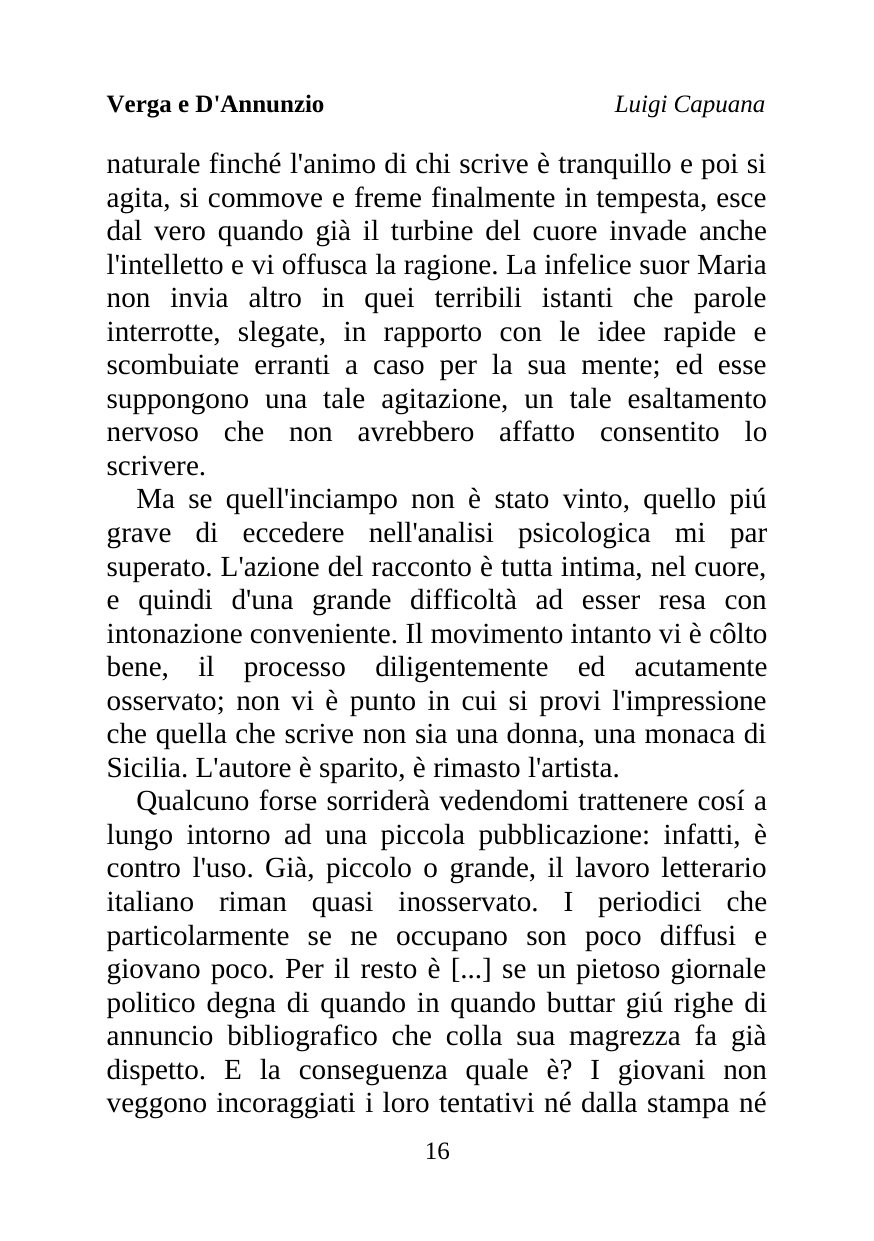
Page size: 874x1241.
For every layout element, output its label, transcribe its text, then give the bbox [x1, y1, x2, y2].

text naturale finché l'animo di chi scrive è tranquillo e poi si agita, si commove e freme finalmente in tempesta, esce dal vero quando già il turbine del cuore invade anche l'intelletto e vi offusca la ragione. La infelice suor Maria non invia altro in quei terribili istanti che parole interrotte, slegate, in rapporto con le idee rapide e scombuiate erranti a caso per la sua mente; ed esse suppongono una tale agitazione, un tale esaltamento nervoso che non avrebbero affatto consentito lo scrivere. [106, 146, 768, 482]
text Ma se quell'inciampo non è stato vinto, quello piú grave di eccedere nell'analisi psicologica mi par superato. L'azione del racconto è tutta intima, nel cuore, e quindi d'una grande difficoltà ad esser resa con intonazione conveniente. Il movimento intanto vi è côlto bene, il processo diligentemente ed acutamente osservato; non vi è punto in cui si provi l'impressione che quella che scrive non sia una donna, una monaca di Sicilia. L'autore è sparito, è rimasto l'artista. [106, 482, 768, 783]
text Qualcuno forse sorriderà vedendomi trattenere cosí a lungo intorno ad una piccola pubblicazione: infatti, è contro l'uso. Già, piccolo o grande, il lavoro letterario italiano riman quasi inosservato. I periodici che particolarmente se ne occupano son poco diffusi e giovano poco. Per il resto è [...] se un pietoso giornale politico degna di quando in quando buttar giú righe di annuncio bibliografico che colla sua magrezza fa già dispetto. E la conseguenza quale è? I giovani non veggono incoraggiati i loro tentativi né dalla stampa né [106, 783, 768, 1119]
